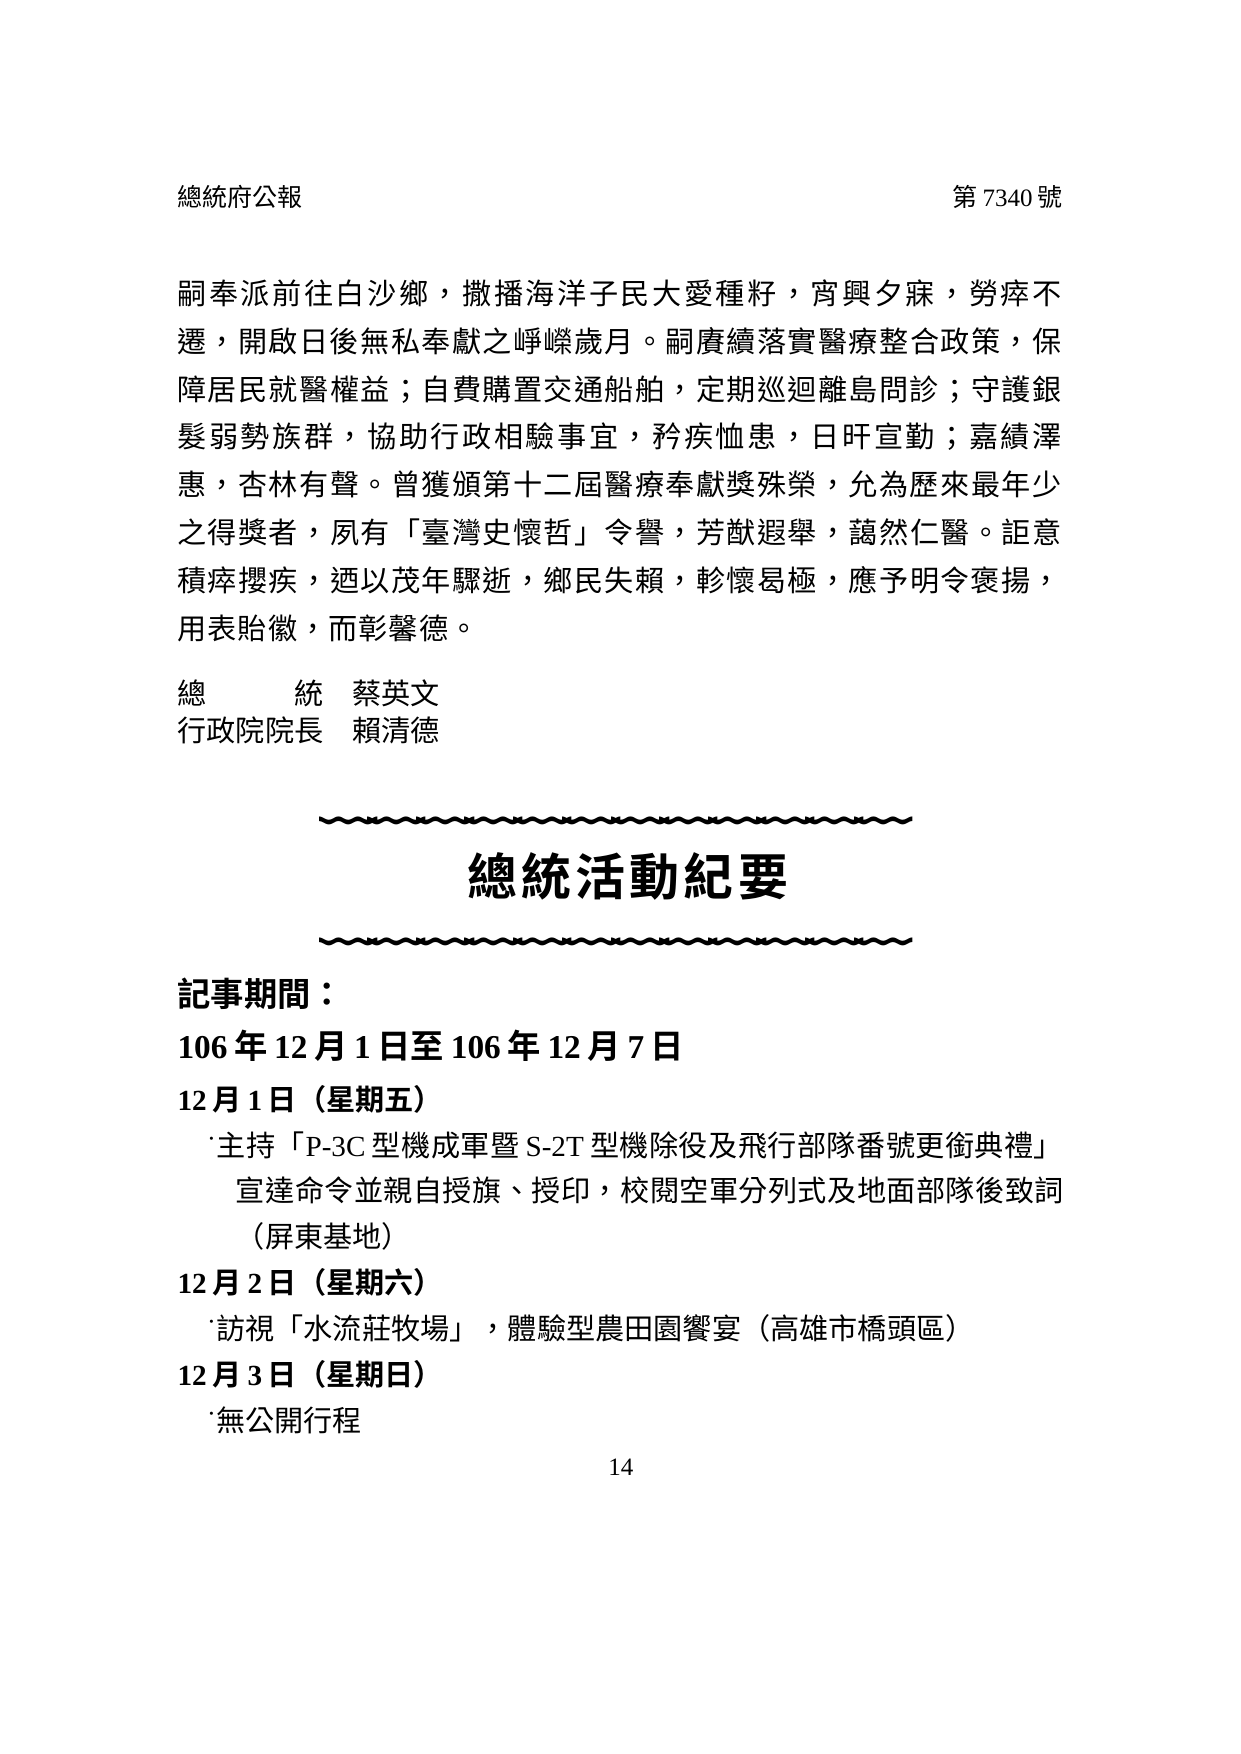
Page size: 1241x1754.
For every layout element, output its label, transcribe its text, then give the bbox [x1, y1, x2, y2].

text ˙訪視「水流莊牧場」，體驗型農田園饗宴（高雄市橋頭區） [206, 1303, 1064, 1348]
text ﹏﹏﹏﹏﹏﹏﹏﹏﹏﹏﹏﹏ [177, 920, 1064, 945]
text 12月3日（星期日） [177, 1348, 1064, 1394]
text ˙無公開行程 [206, 1394, 1064, 1440]
text 記事期間： [177, 970, 1064, 1016]
text 嗣奉派前往白沙鄉，撒播海洋子民大愛種籽，宵興夕寐，勞瘁不遷，開啟日後無私奉獻之崢嶸歲月。嗣賡續落實醫療整合政策，保障居民就醫權益；自費購置交通船舶，定期巡迴離島問診；守護銀髮弱勢族群，協助行政相驗事宜，矜疾恤患，日旰宣勤；嘉績澤惠，杏林有聲。曾獲頒第十二屆醫療奉獻獎殊榮，允為歷來最年少之得獎者，夙有「臺灣史懷哲」令譽，芳猷遐舉，藹然仁醫。詎意積瘁攖疾，迺以茂年驟逝，鄉民失賴，軫懷曷極，應予明令褒揚，用表貽徽，而彰馨德。 [177, 266, 1064, 649]
text 12月1日（星期五） [177, 1073, 1064, 1119]
text ﹏﹏﹏﹏﹏﹏﹏﹏﹏﹏﹏﹏ [177, 799, 1064, 824]
text 行政院院長 賴清德 [177, 712, 1064, 749]
text 12月2日（星期六） [177, 1257, 1064, 1303]
text 總 統 蔡英文 [177, 674, 1064, 712]
text 106年12月1日至106年12月7日 [177, 1022, 1064, 1068]
text 總統活動紀要 [192, 849, 1064, 907]
text ˙主持「P-3C型機成軍暨S-2T型機除役及飛行部隊番號更銜典禮」宣達命令並親自授旗、授印，校閱空軍分列式及地面部隊後致詞（屏東基地） [206, 1119, 1064, 1257]
